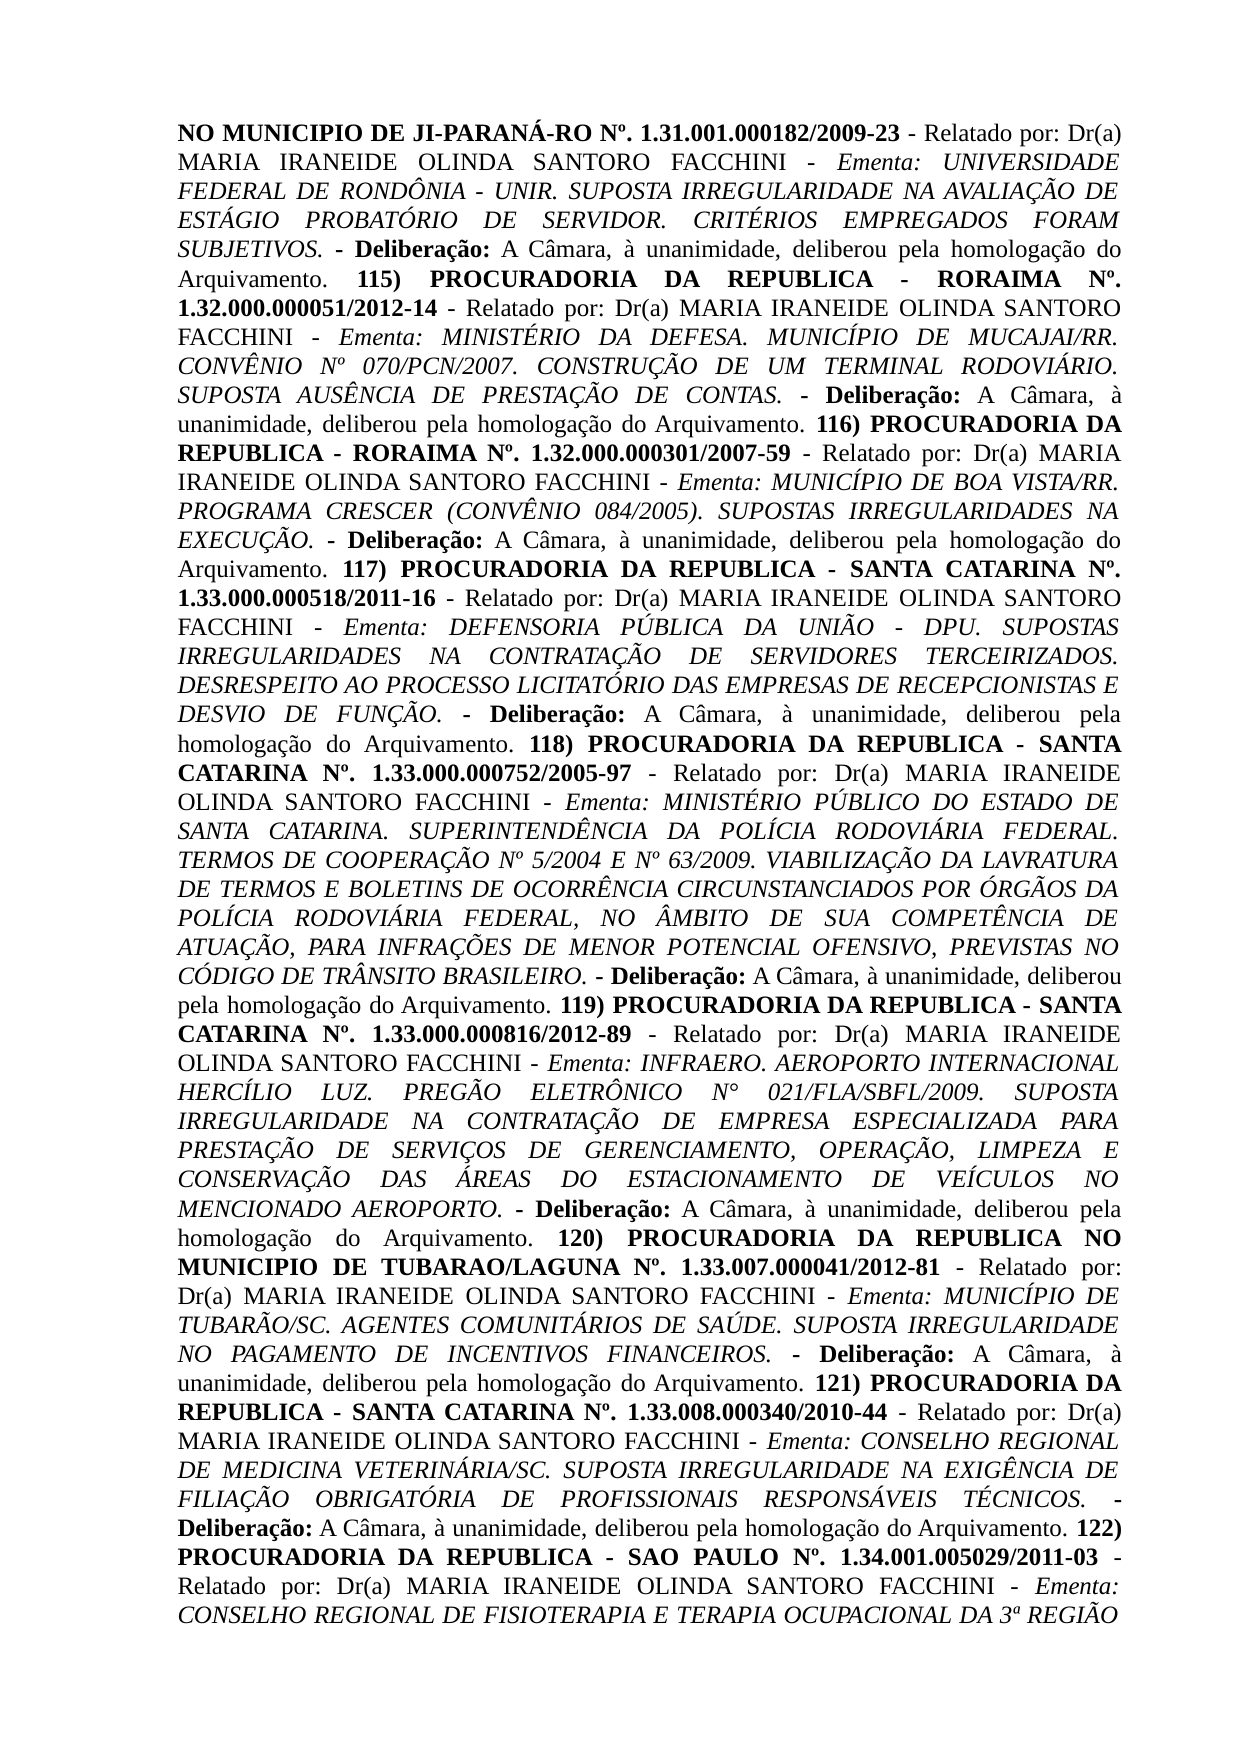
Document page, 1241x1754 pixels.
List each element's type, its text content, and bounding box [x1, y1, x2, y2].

text NO MUNICIPIO DE JI-PARANÁ-RO Nº. 1.31.001.000182/2009-23 - Relatado por: Dr(a) MARIA IRANEIDE OLINDA SANTORO FACCHINI - Ementa: UNIVERSIDADE FEDERAL DE RONDÔNIA - UNIR. SUPOSTA IRREGULARIDADE NA AVALIAÇÃO DE ESTÁGIO PROBATÓRIO DE SERVIDOR. CRITÉRIOS EMPREGADOS FORAM SUBJETIVOS. - Deliberação: A Câmara, à unanimidade, deliberou pela homologação do Arquivamento. 115) PROCURADORIA DA REPUBLICA - RORAIMA Nº. 1.32.000.000051/2012-14 - Relatado por: Dr(a) MARIA IRANEIDE OLINDA SANTORO FACCHINI - Ementa: MINISTÉRIO DA DEFESA. MUNICÍPIO DE MUCAJAI/RR. CONVÊNIO Nº 070/PCN/2007. CONSTRUÇÃO DE UM TERMINAL RODOVIÁRIO. SUPOSTA AUSÊNCIA DE PRESTAÇÃO DE CONTAS. - Deliberação: A Câmara, à unanimidade, deliberou pela homologação do Arquivamento. 116) PROCURADORIA DA REPUBLICA - RORAIMA Nº. 1.32.000.000301/2007-59 - Relatado por: Dr(a) MARIA IRANEIDE OLINDA SANTORO FACCHINI - Ementa: MUNICÍPIO DE BOA VISTA/RR. PROGRAMA CRESCER (CONVÊNIO 084/2005). SUPOSTAS IRREGULARIDADES NA EXECUÇÃO. - Deliberação: A Câmara, à unanimidade, deliberou pela homologação do Arquivamento. 117) PROCURADORIA DA REPUBLICA - SANTA CATARINA Nº. 1.33.000.000518/2011-16 - Relatado por: Dr(a) MARIA IRANEIDE OLINDA SANTORO FACCHINI - Ementa: DEFENSORIA PÚBLICA DA UNIÃO - DPU. SUPOSTAS IRREGULARIDADES NA CONTRATAÇÃO DE SERVIDORES TERCEIRIZADOS. DESRESPEITO AO PROCESSO LICITATÓRIO DAS EMPRESAS DE RECEPCIONISTAS E DESVIO DE FUNÇÃO. - Deliberação: A Câmara, à unanimidade, deliberou pela homologação do Arquivamento. 118) PROCURADORIA DA REPUBLICA - SANTA CATARINA Nº. 1.33.000.000752/2005-97 - Relatado por: Dr(a) MARIA IRANEIDE OLINDA SANTORO FACCHINI - Ementa: MINISTÉRIO PÚBLICO DO ESTADO DE SANTA CATARINA. SUPERINTENDÊNCIA DA POLÍCIA RODOVIÁRIA FEDERAL. TERMOS DE COOPERAÇÃO Nº 5/2004 E Nº 63/2009. VIABILIZAÇÃO DA LAVRATURA DE TERMOS E BOLETINS DE OCORRÊNCIA CIRCUNSTANCIADOS POR ÓRGÃOS DA POLÍCIA RODOVIÁRIA FEDERAL, NO ÂMBITO DE SUA COMPETÊNCIA DE ATUAÇÃO, PARA INFRAÇÕES DE MENOR POTENCIAL OFENSIVO, PREVISTAS NO CÓDIGO DE TRÂNSITO BRASILEIRO. - Deliberação: A Câmara, à unanimidade, deliberou pela homologação do Arquivamento. 119) PROCURADORIA DA REPUBLICA - SANTA CATARINA Nº. 1.33.000.000816/2012-89 - Relatado por: Dr(a) MARIA IRANEIDE OLINDA SANTORO FACCHINI - Ementa: INFRAERO. AEROPORTO INTERNACIONAL HERCÍLIO LUZ. PREGÃO ELETRÔNICO N° 021/FLA/SBFL/2009. SUPOSTA IRREGULARIDADE NA CONTRATAÇÃO DE EMPRESA ESPECIALIZADA PARA PRESTAÇÃO DE SERVIÇOS DE GERENCIAMENTO, OPERAÇÃO, LIMPEZA E CONSERVAÇÃO DAS ÁREAS DO ESTACIONAMENTO DE VEÍCULOS NO MENCIONADO AEROPORTO. - Deliberação: A Câmara, à unanimidade, deliberou pela homologação do Arquivamento. 120) PROCURADORIA DA REPUBLICA NO MUNICIPIO DE TUBARAO/LAGUNA Nº. 1.33.007.000041/2012-81 - Relatado por: Dr(a) MARIA IRANEIDE OLINDA SANTORO FACCHINI - Ementa: MUNICÍPIO DE TUBARÃO/SC. AGENTES COMUNITÁRIOS DE SAÚDE. SUPOSTA IRREGULARIDADE NO PAGAMENTO DE INCENTIVOS FINANCEIROS. - Deliberação: A Câmara, à unanimidade, deliberou pela homologação do Arquivamento. 121) PROCURADORIA DA REPUBLICA - SANTA CATARINA Nº. 1.33.008.000340/2010-44 - Relatado por: Dr(a) MARIA IRANEIDE OLINDA SANTORO FACCHINI - Ementa: CONSELHO REGIONAL DE MEDICINA VETERINÁRIA/SC. SUPOSTA IRREGULARIDADE NA EXIGÊNCIA DE FILIAÇÃO OBRIGATÓRIA DE PROFISSIONAIS RESPONSÁVEIS TÉCNICOS. - Deliberação: A Câmara, à unanimidade, deliberou pela homologação do Arquivamento. 122) PROCURADORIA DA REPUBLICA - SAO PAULO Nº. 1.34.001.005029/2011-03 - Relatado por: Dr(a) MARIA IRANEIDE OLINDA SANTORO FACCHINI - Ementa: CONSELHO REGIONAL DE FISIOTERAPIA E TERAPIA OCUPACIONAL DA 3ª REGIÃO [177, 118, 1122, 1629]
